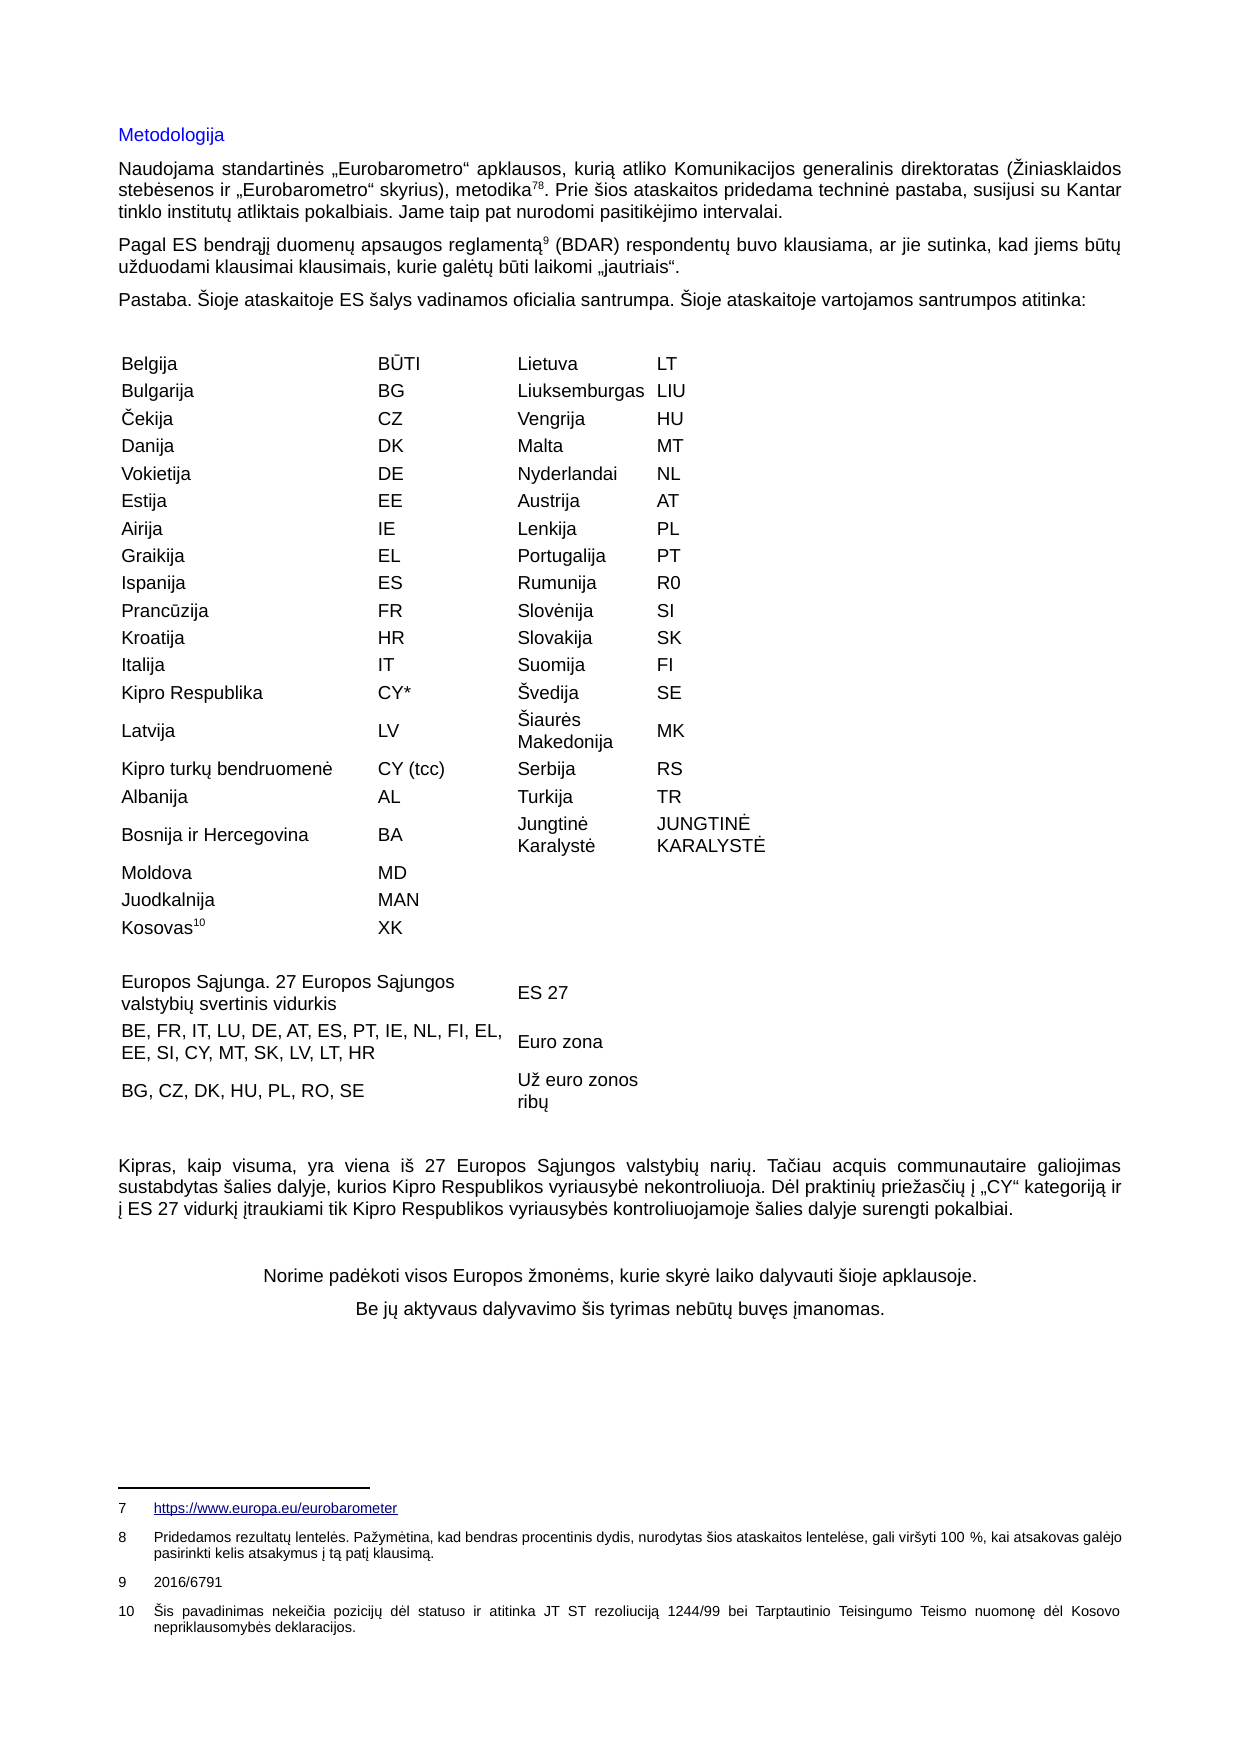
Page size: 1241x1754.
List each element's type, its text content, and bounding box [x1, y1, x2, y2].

table_cell IT [375, 651, 514, 679]
table_cell Albanija [118, 783, 375, 810]
table_cell Danija [118, 432, 375, 459]
table_cell Ispanija [118, 569, 375, 597]
table_cell Lenkija [514, 514, 654, 542]
table_cell R0 [654, 569, 793, 597]
table_cell Slovakija [514, 624, 654, 651]
table_cell Estija [118, 487, 375, 514]
table_cell Juodkalnija [118, 886, 375, 914]
table_cell Nyderlandai [514, 460, 654, 487]
table_cell [118, 941, 514, 968]
table_cell CY (tcc) [375, 755, 514, 782]
text Kipras, kaip visuma, yra viena iš 27 Europos Sąjungos valstybių narių. Tačiau acquis communautaire galiojimas sustabdytas šalies dalyje, kurios Kipro Respublikos vyriausybė nekontroliuoja. Dėl praktinių priežasčių į „CY“ kategoriją ir į ES 27 vidurkį įtraukiami tik Kipro Respublikos vyriausybės kontroliuojamoje šalies dalyje surengti pokalbiai. [118, 1155, 1122, 1219]
table_cell [514, 859, 654, 886]
table_cell SK [654, 624, 793, 651]
table_cell Švedija [514, 679, 654, 706]
table_cell CY* [375, 679, 514, 706]
table_cell Čekija [118, 405, 375, 432]
table_cell Suomija [514, 651, 654, 679]
table_cell RS [654, 755, 793, 782]
table_cell BE, FR, IT, LU, DE, AT, ES, PT, IE, NL, FI, EL, EE, SI, CY, MT, SK, LV, LT, HR [118, 1018, 514, 1066]
text https://www.europa.eu/eurobarometer [118, 1499, 1122, 1516]
text Pastaba. Šioje ataskaitoje ES šalys vadinamos oficialia santrumpa. Šioje ataskaitoje vartojamos santrumpos atitinka: [118, 289, 1122, 311]
table_cell Мalta [514, 432, 654, 459]
table_cell Turkija [514, 783, 654, 810]
table_cell [654, 859, 793, 886]
table_cell [514, 886, 654, 914]
table_cell Rumunija [514, 569, 654, 597]
table_cell Liuksemburgas [514, 378, 654, 405]
table_cell Kipro Respublika [118, 679, 375, 706]
table_cell ES 27 [514, 969, 654, 1017]
table_cell Jungtinė Karalystė [514, 810, 654, 859]
table_cell [654, 969, 793, 1017]
table_cell BG, CZ, DK, HU, PL, RO, SE [118, 1066, 514, 1115]
table_cell Kroatija [118, 624, 375, 651]
table_cell Vokietija [118, 460, 375, 487]
table_cell XK [375, 914, 514, 941]
table_cell SI [654, 597, 793, 624]
table_cell PL [654, 514, 793, 542]
table_cell BG [375, 378, 514, 405]
table_cell LIU [654, 378, 793, 405]
text Norime padėkoti visos Europos žmonėms, kurie skyrė laiko dalyvauti šioje apklausoje. [118, 1265, 1122, 1286]
table_cell Šiaurės Makedonija [514, 706, 654, 755]
table_cell Prancūzija [118, 597, 375, 624]
table_cell IE [375, 514, 514, 542]
table_cell LV [375, 706, 514, 755]
table_header BŪTI [375, 350, 514, 377]
table_cell Kipro turkų bendruomenė [118, 755, 375, 782]
table_cell MD [375, 859, 514, 886]
text Pagal ES bendrąjį duomenų apsaugos reglamentą (BDAR) respondentų buvo klausiama, ar jie sutinka, kad jiems būtų užduodami klausimai klausimais, kurie galėtų būti laikomi „jautriais“. [118, 234, 1122, 277]
table_cell FI [654, 651, 793, 679]
table_cell Bosnija ir Hercegovina [118, 810, 375, 859]
table_cell DE [375, 460, 514, 487]
table_cell Airija [118, 514, 375, 542]
text Be jų aktyvaus dalyvavimo šis tyrimas nebūtų buvęs įmanomas. [118, 1298, 1122, 1320]
table_cell TR [654, 783, 793, 810]
table_cell EE [375, 487, 514, 514]
table_cell MK [654, 706, 793, 755]
table_cell [514, 914, 654, 941]
table_cell Už euro zonos ribų [514, 1066, 654, 1115]
table_cell BA [375, 810, 514, 859]
table_cell JUNGTINĖ KARALYSTĖ [654, 810, 793, 859]
table_cell [514, 941, 654, 968]
table_cell Slovėnija [514, 597, 654, 624]
table_cell EL [375, 542, 514, 569]
table_cell SE [654, 679, 793, 706]
table_cell [654, 941, 793, 968]
table_cell Vengrija [514, 405, 654, 432]
table_cell PT [654, 542, 793, 569]
text Metodologija [118, 124, 1122, 146]
table_cell Portugalija [514, 542, 654, 569]
text Pridedamos rezultatų lentelės. Pažymėtina, kad bendras procentinis dydis, nurodytas šios ataskaitos lentelėse, gali viršyti 100 %, kai atsakovas galėjo pasirinkti kelis atsakymus į tą patį klausimą. [118, 1528, 1122, 1562]
table_header Lietuva [514, 350, 654, 377]
text Naudojama standartinės „Eurobarometro“ apklausos, kurią atliko Komunikacijos generalinis direktoratas (Žiniasklaidos stebėsenos ir „Eurobarometro“ skyrius), metodika. Prie šios ataskaitos pridedama techninė pastaba, susijusi su Kantar tinklo institutų atliktais pokalbiais. Jame taip pat nurodomi pasitikėjimo intervalai. [118, 157, 1122, 222]
table_cell ES [375, 569, 514, 597]
table_cell DK [375, 432, 514, 459]
table_cell [654, 886, 793, 914]
table_cell AL [375, 783, 514, 810]
table_cell Italija [118, 651, 375, 679]
table_cell Graikija [118, 542, 375, 569]
table_cell Serbija [514, 755, 654, 782]
table_cell HR [375, 624, 514, 651]
table_cell MT [654, 432, 793, 459]
table_cell Moldova [118, 859, 375, 886]
table_cell Europos Sąjunga. 27 Europos Sąjungos valstybių svertinis vidurkis [118, 969, 514, 1017]
table_cell Kosovas [118, 914, 375, 941]
table_cell [654, 1066, 793, 1115]
table_cell NL [654, 460, 793, 487]
table_cell [654, 1018, 793, 1066]
table_cell Austrija [514, 487, 654, 514]
table_cell Euro zona [514, 1018, 654, 1066]
table_header LT [654, 350, 793, 377]
table_header Belgija [118, 350, 375, 377]
table_cell AT [654, 487, 793, 514]
table_cell Bulgarija [118, 378, 375, 405]
table_cell CZ [375, 405, 514, 432]
table_cell MAN [375, 886, 514, 914]
table_cell HU [654, 405, 793, 432]
table_cell FR [375, 597, 514, 624]
table_cell Latvija [118, 706, 375, 755]
table_cell [654, 914, 793, 941]
text 2016/6791 [118, 1574, 1122, 1590]
